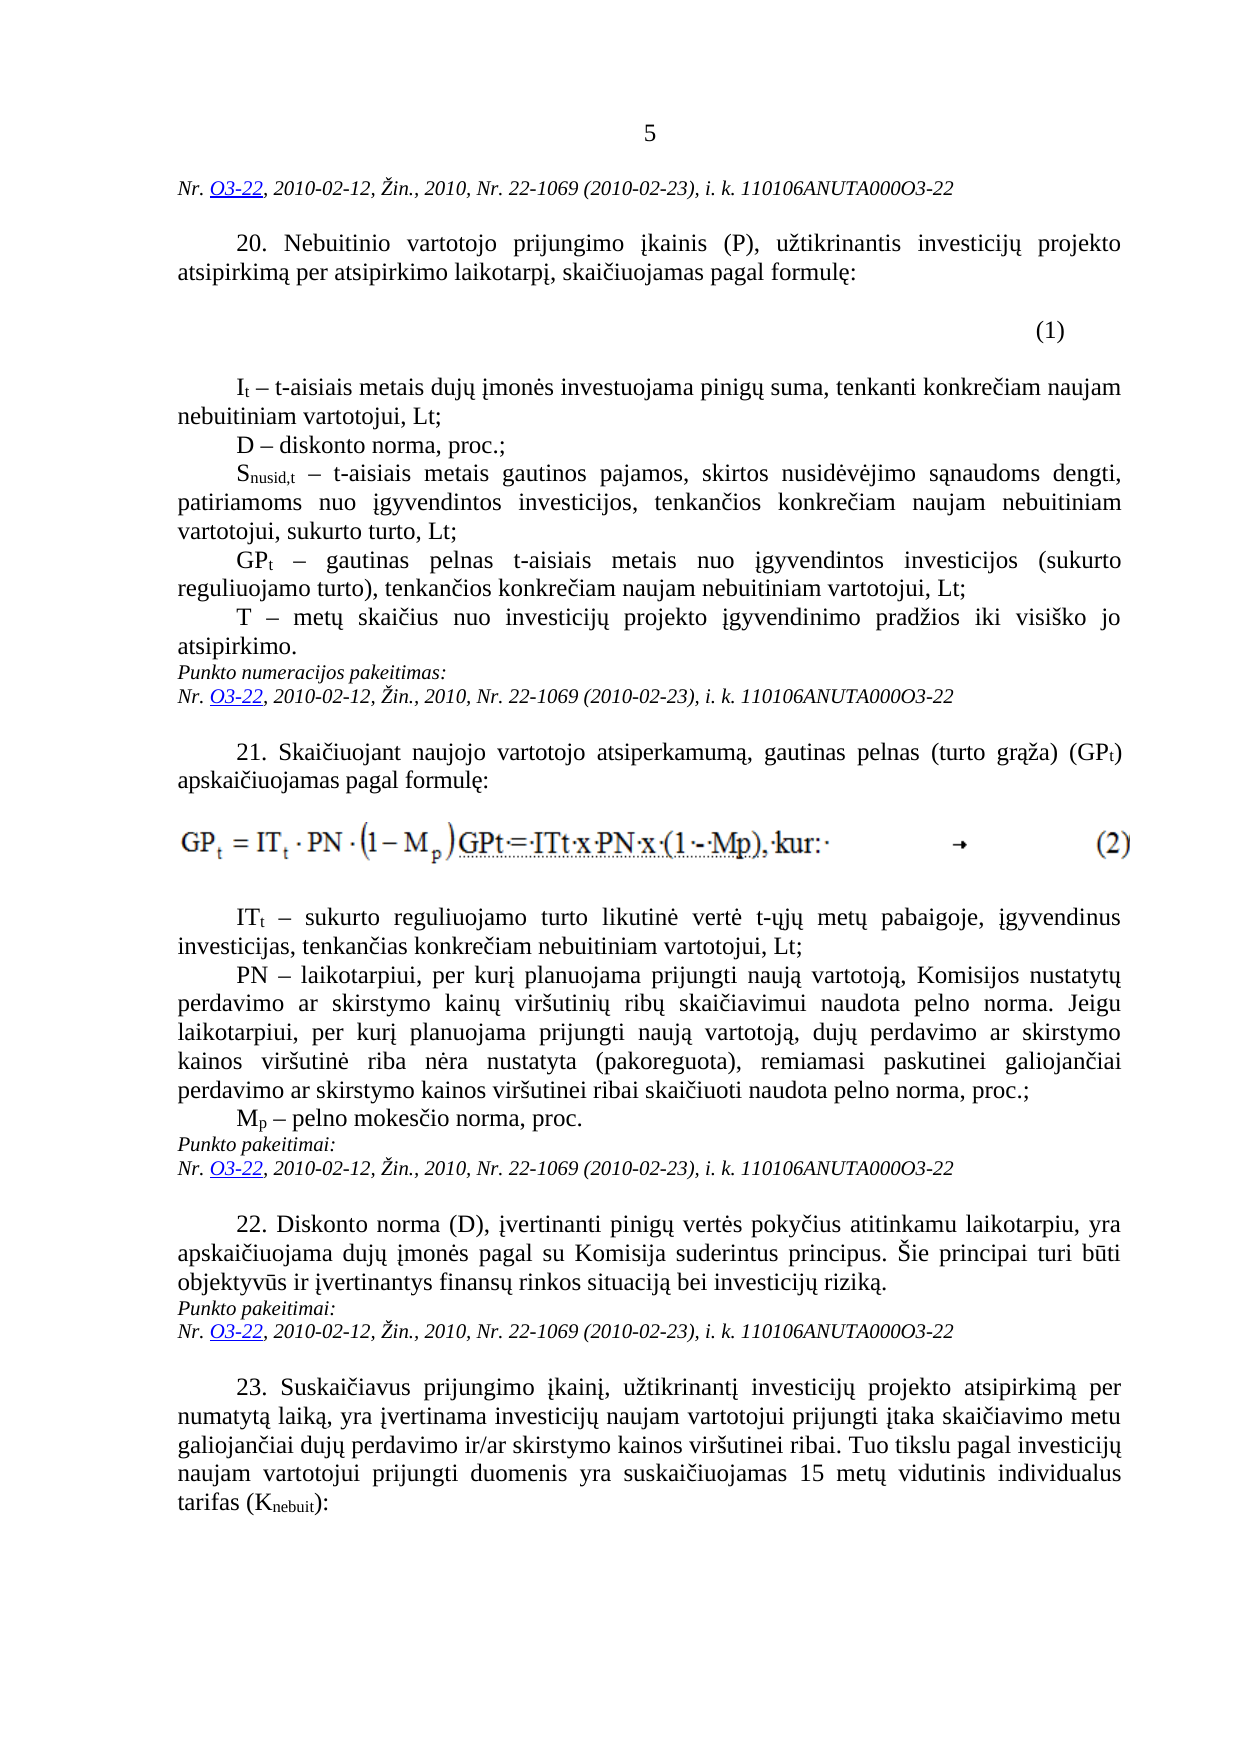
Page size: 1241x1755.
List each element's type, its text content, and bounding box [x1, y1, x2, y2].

text P = SUM(t=1,...,T)[It / ((1+D)^(t-1))] - SUM(t=1,...,T)[(Snusid,t + GPt) / ((1+D)^(t-1))], kur (1) [236, 315, 1122, 343]
text It – t-aisiais metais dujų įmonės investuojama pinigų suma, tenkanti konkrečiam naujam nebuitiniam vartotojui, Lt; [177, 372, 1122, 430]
text Nr. O3-22, 2010-02-12, Žin., 2010, Nr. 22-1069 (2010-02-23), i. k. 110106ANUTA000O3-22 [177, 1319, 1122, 1343]
text Nr. O3-22, 2010-02-12, Žin., 2010, Nr. 22-1069 (2010-02-23), i. k. 110106ANUTA000O3-22 [177, 684, 1122, 708]
text Punkto numeracijos pakeitimas: [177, 660, 1122, 684]
text ITt – sukurto reguliuojamo turto likutinė vertė t-ųjų metų pabaigoje, įgyvendinus investicijas, tenkančias konkrečiam nebuitiniam vartotojui, Lt; [177, 902, 1122, 960]
text 20. Nebuitinio vartotojo prijungimo įkainis (P), užtikrinantis investicijų projekto atsipirkimą per atsipirkimo laikotarpį, skaičiuojamas pagal formulę: [177, 228, 1122, 286]
text Mp – pelno mokesčio norma, proc. [177, 1103, 1122, 1132]
text Nr. O3-22, 2010-02-12, Žin., 2010, Nr. 22-1069 (2010-02-23), i. k. 110106ANUTA000O3-22 [177, 176, 1122, 200]
text D – diskonto norma, proc.; [177, 430, 1122, 458]
text GPt – gautinas pelnas t-aisiais metais nuo įgyvendintos investicijos (sukurto reguliuojamo turto), tenkančios konkrečiam naujam nebuitiniam vartotojui, Lt; [177, 545, 1122, 602]
text Nr. O3-22, 2010-02-12, Žin., 2010, Nr. 22-1069 (2010-02-23), i. k. 110106ANUTA000O3-22 [177, 1156, 1122, 1180]
text 21. Skaičiuojant naujojo vartotojo atsiperkamumą, gautinas pelnas (turto grąža) (GPt) apskaičiuojamas pagal formulę: [177, 737, 1122, 794]
text Snusid,t – t-aisiais metais gautinos pajamos, skirtos nusidėvėjimo sąnaudoms dengti, patiriamoms nuo įgyvendintos investicijos, tenkančios konkrečiam naujam nebuitiniam vartotojui, sukurto turto, Lt; [177, 458, 1122, 545]
text Punkto pakeitimai: [177, 1132, 1122, 1156]
text 22. Diskonto norma (D), įvertinanti pinigų vertės pokyčius atitinkamu laikotarpiu, yra apskaičiuojama dujų įmonės pagal su Komisija suderintus principus. Šie principai turi būti objektyvūs ir įvertinantys finansų rinkos situaciją bei investicijų riziką. [177, 1209, 1122, 1295]
text PN – laikotarpiui, per kurį planuojama prijungti naują vartotoją, Komisijos nustatytų perdavimo ar skirstymo kainų viršutinių ribų skaičiavimui naudota pelno norma. Jeigu laikotarpiui, per kurį planuojama prijungti naują vartotoją, dujų perdavimo ar skirstymo kainos viršutinė riba nėra nustatyta (pakoreguota), remiamasi paskutinei galiojančiai perdavimo ar skirstymo kainos viršutinei ribai skaičiuoti naudota pelno norma, proc.; [177, 960, 1122, 1103]
text Punkto pakeitimai: [177, 1295, 1122, 1319]
text T – metų skaičius nuo investicijų projekto įgyvendinimo pradžios iki visiško jo atsipirkimo. [177, 602, 1122, 660]
text 23. Suskaičiavus prijungimo įkainį, užtikrinantį investicijų projekto atsipirkimą per numatytą laiką, yra įvertinama investicijų naujam vartotojui prijungti įtaka skaičiavimo metu galiojančiai dujų perdavimo ir/ar skirstymo kainos viršutinei ribai. Tuo tikslu pagal investicijų naujam vartotojui prijungti duomenis yra suskaičiuojamas 15 metų vidutinis individualus tarifas (Knebuit): [177, 1372, 1122, 1516]
